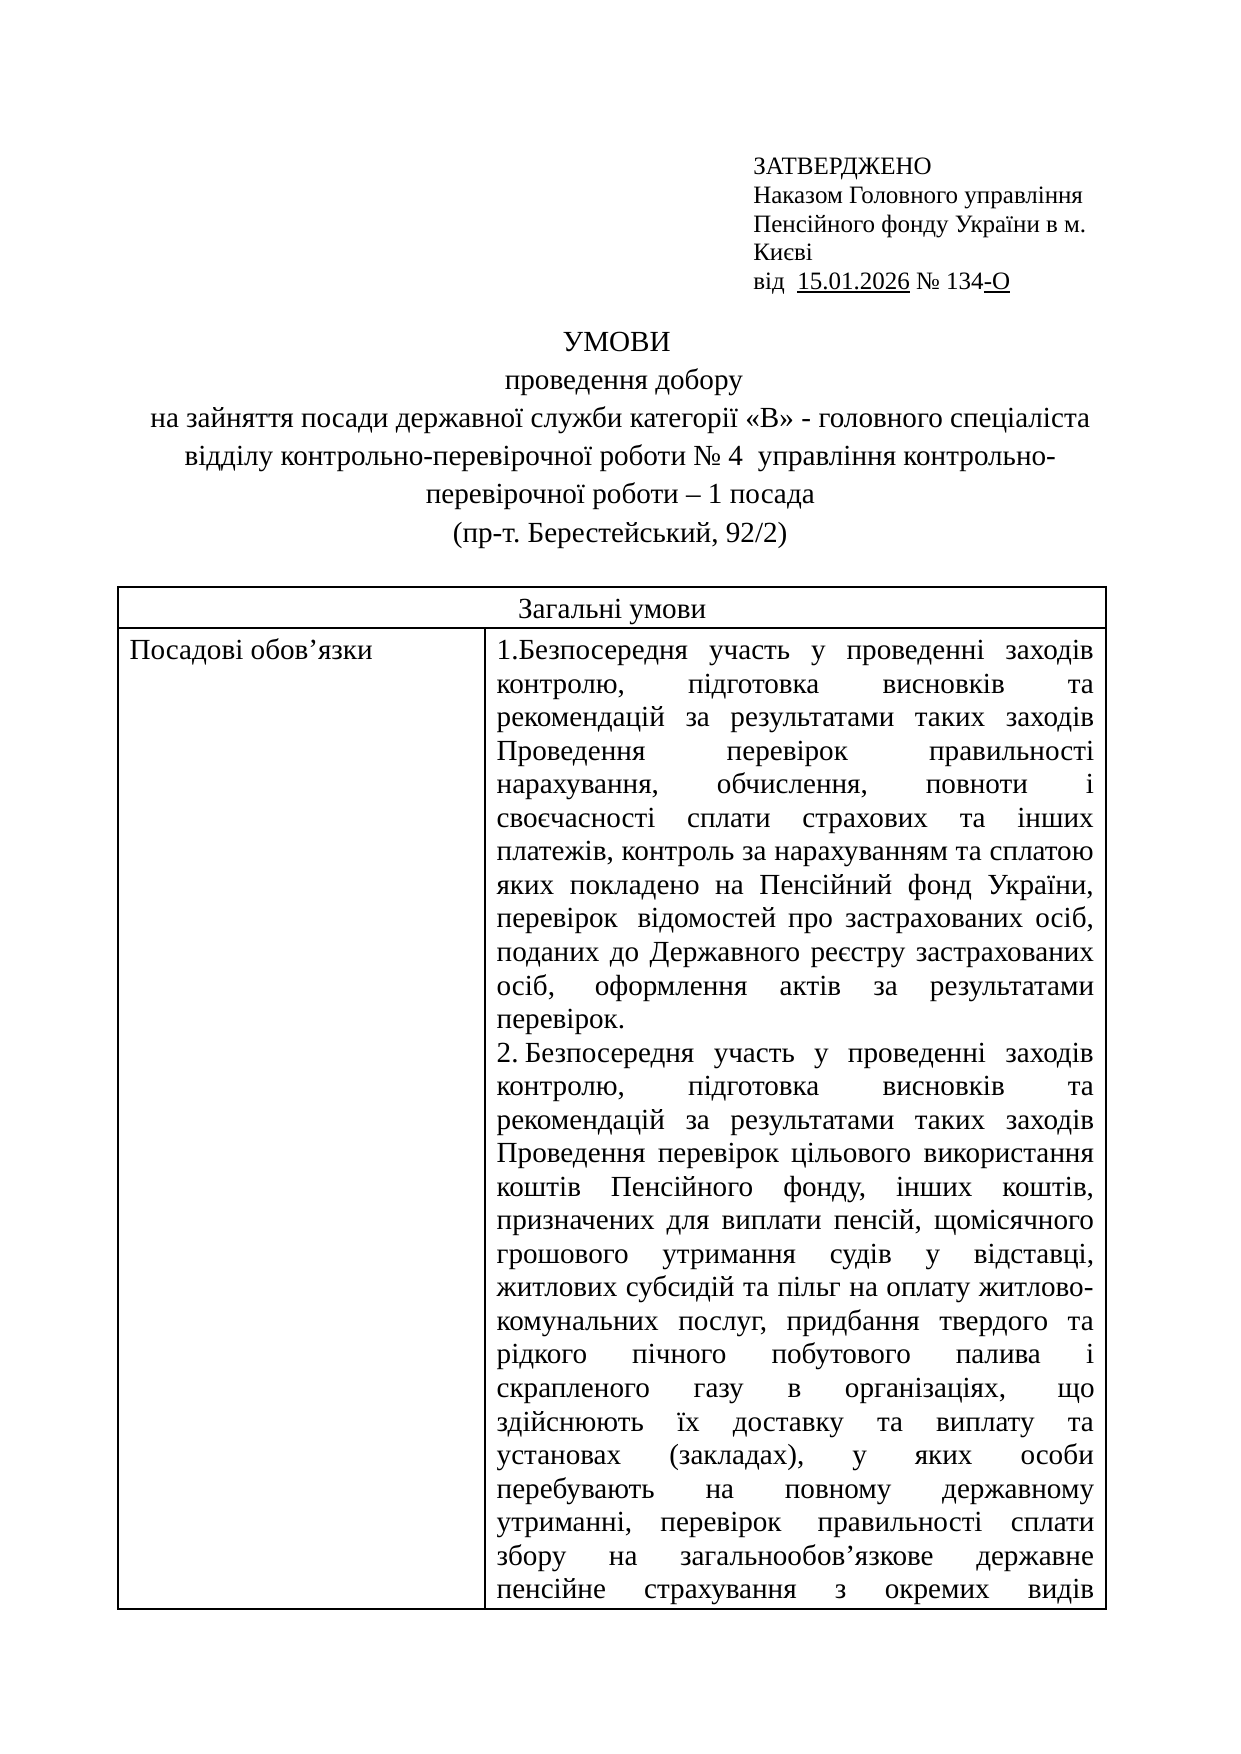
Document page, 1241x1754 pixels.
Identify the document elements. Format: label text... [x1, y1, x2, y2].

text УМОВИ [118, 324, 1122, 357]
table_cell Посадові обов’язки [119, 629, 484, 1608]
table_header Загальні умови [119, 588, 1105, 627]
subtitle Наказом Головного управління Пенсійного фонду України в м. Києві [753, 180, 1122, 266]
table_cell 1.Безпосередня участь у проведенні заходів контролю, підготовка висновків та рекомендацій за результатами таких заходів Проведення перевірок правильності нарахування, обчислення, повноти і своєчасності сплати страхових та інших платежів, контроль за нарахуванням та сплатою яких покладено на Пенсійний фонд України, перевірок відомостей про застрахованих осіб, поданих до Державного реєстру застрахованих осіб, оформлення актів за результатами перевірок. 2. Безпосередня участь у проведенні заходів контролю, підготовка висновків та рекомендацій за результатами таких заходів Проведення перевірок цільового використання коштів Пенсійного фонду, інших коштів, призначених для виплати пенсій, щомісячного грошового утримання судів у відставці, житлових субсидій та пільг на оплату житлово-комунальних послуг, придбання твердого та рідкого пічного побутового палива і скрапленого газу в організаціях, що здійснюють їх доставку та виплату та установах (закладах), у яких особи перебувають на повному державному утриманні, перевірок правильності сплати збору на загальнообов’язкове державне пенсійне страхування з окремих видів [486, 629, 1105, 1608]
text (пр-т. Берестейський, 92/2) [118, 515, 1122, 548]
text проведення добору [118, 362, 1122, 395]
text на зайняття посади державної служби категорії «В» - головного спеціаліста відділу контрольно-перевірочної роботи № 4 управління контрольно-перевірочної роботи – 1 посада [118, 400, 1122, 510]
subtitle ЗАТВЕРДЖЕНО [177, 151, 1122, 180]
text від 15.01.2026 № 134-О [753, 266, 1122, 295]
